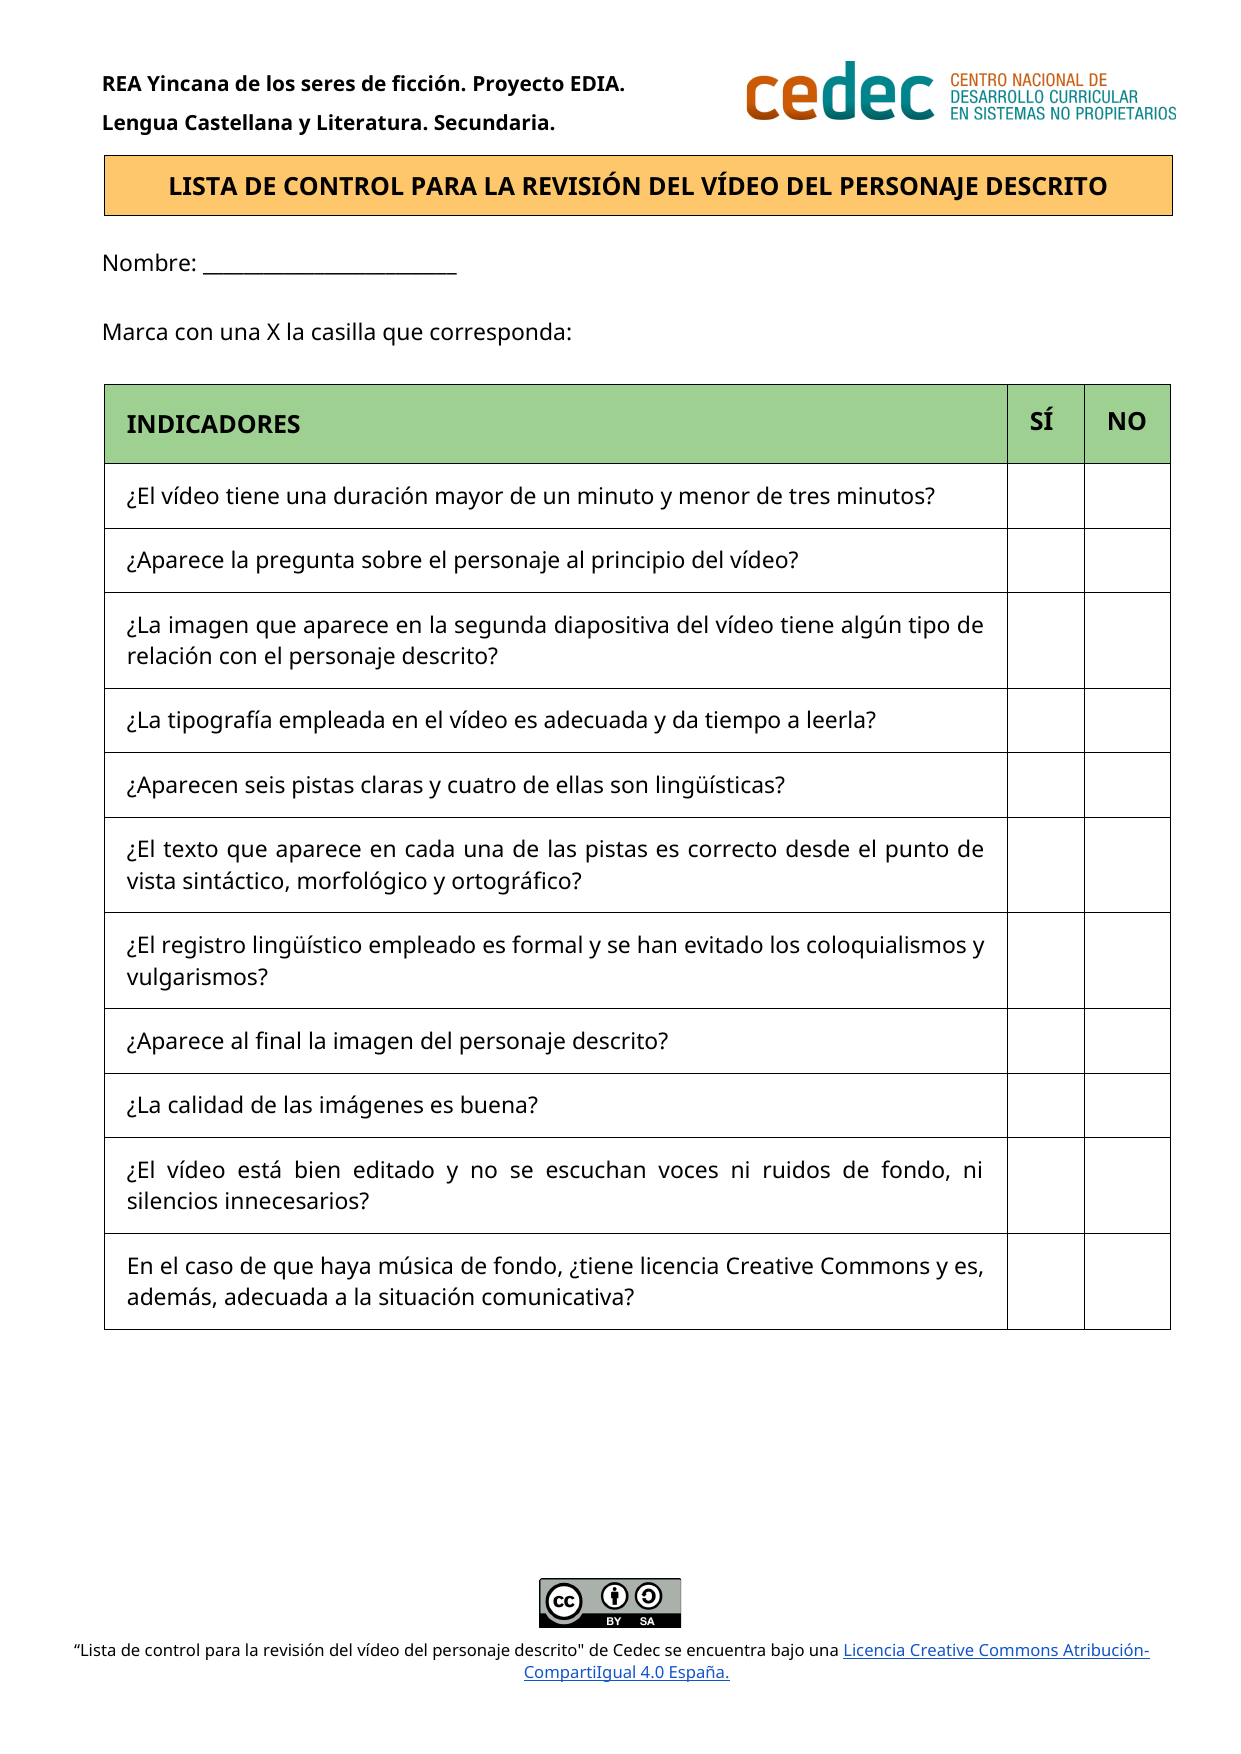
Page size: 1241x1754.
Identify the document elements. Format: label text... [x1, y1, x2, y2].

table_cell ¿El texto que aparece en cada una de las pistas es correcto desde el punto de vista sintáctico, morfológico y ortográfico? [105, 818, 1007, 912]
table_cell [1008, 818, 1084, 912]
table_cell En el caso de que haya música de fondo, ¿tiene licencia Creative Commons y es, además, adecuada a la situación comunicativa? [105, 1234, 1007, 1328]
table_cell [1008, 1234, 1084, 1328]
table_cell [1008, 689, 1084, 752]
table_header INDICADORES [105, 385, 1007, 463]
table_cell ¿El vídeo está bien editado y no se escuchan voces ni ruidos de fondo, ni silencios innecesarios? [105, 1138, 1007, 1233]
table_cell [1085, 753, 1170, 817]
table_cell [1008, 753, 1084, 817]
table_cell ¿Aparece la pregunta sobre el personaje al principio del vídeo? [105, 529, 1007, 592]
picture [539, 1578, 682, 1628]
table_header LISTA DE CONTROL PARA LA REVISIÓN DEL VÍDEO DEL PERSONAJE DESCRITO [105, 156, 1172, 215]
table_cell [1085, 818, 1170, 912]
table_cell [1085, 913, 1170, 1008]
text Nombre: _________________________ [102, 247, 1163, 278]
table_cell [1008, 1138, 1084, 1233]
table_cell ¿Aparecen seis pistas claras y cuatro de ellas son lingüísticas? [105, 753, 1007, 817]
table_cell [1008, 464, 1084, 527]
table_header NO [1085, 385, 1170, 463]
table_cell ¿El vídeo tiene una duración mayor de un minuto y menor de tres minutos? [105, 464, 1007, 527]
table_cell [1008, 1009, 1084, 1072]
table_cell [1085, 464, 1170, 527]
table_cell [1085, 689, 1170, 752]
table_cell ¿La calidad de las imágenes es buena? [105, 1074, 1007, 1137]
table_cell [1008, 913, 1084, 1008]
table_header SÍ [1008, 385, 1084, 463]
table_cell ¿La imagen que aparece en la segunda diapositiva del vídeo tiene algún tipo de relación con el personaje descrito? [105, 593, 1007, 688]
picture [746, 61, 1176, 120]
table_cell ¿El registro lingüístico empleado es formal y se han evitado los coloquialismos y vulgarismos? [105, 913, 1007, 1008]
table_cell [1085, 1009, 1170, 1072]
table_cell [1008, 529, 1084, 592]
text Marca con una X la casilla que corresponda: [102, 316, 1151, 347]
table_cell [1085, 1074, 1170, 1137]
table_cell [1085, 1138, 1170, 1233]
table_cell [1008, 593, 1084, 688]
table_cell [1085, 529, 1170, 592]
table_cell ¿La tipografía empleada en el vídeo es adecuada y da tiempo a leerla? [105, 689, 1007, 752]
table_cell [1085, 1234, 1170, 1328]
table_cell ¿Aparece al final la imagen del personaje descrito? [105, 1009, 1007, 1072]
table_cell [1008, 1074, 1084, 1137]
table_cell [1085, 593, 1170, 688]
